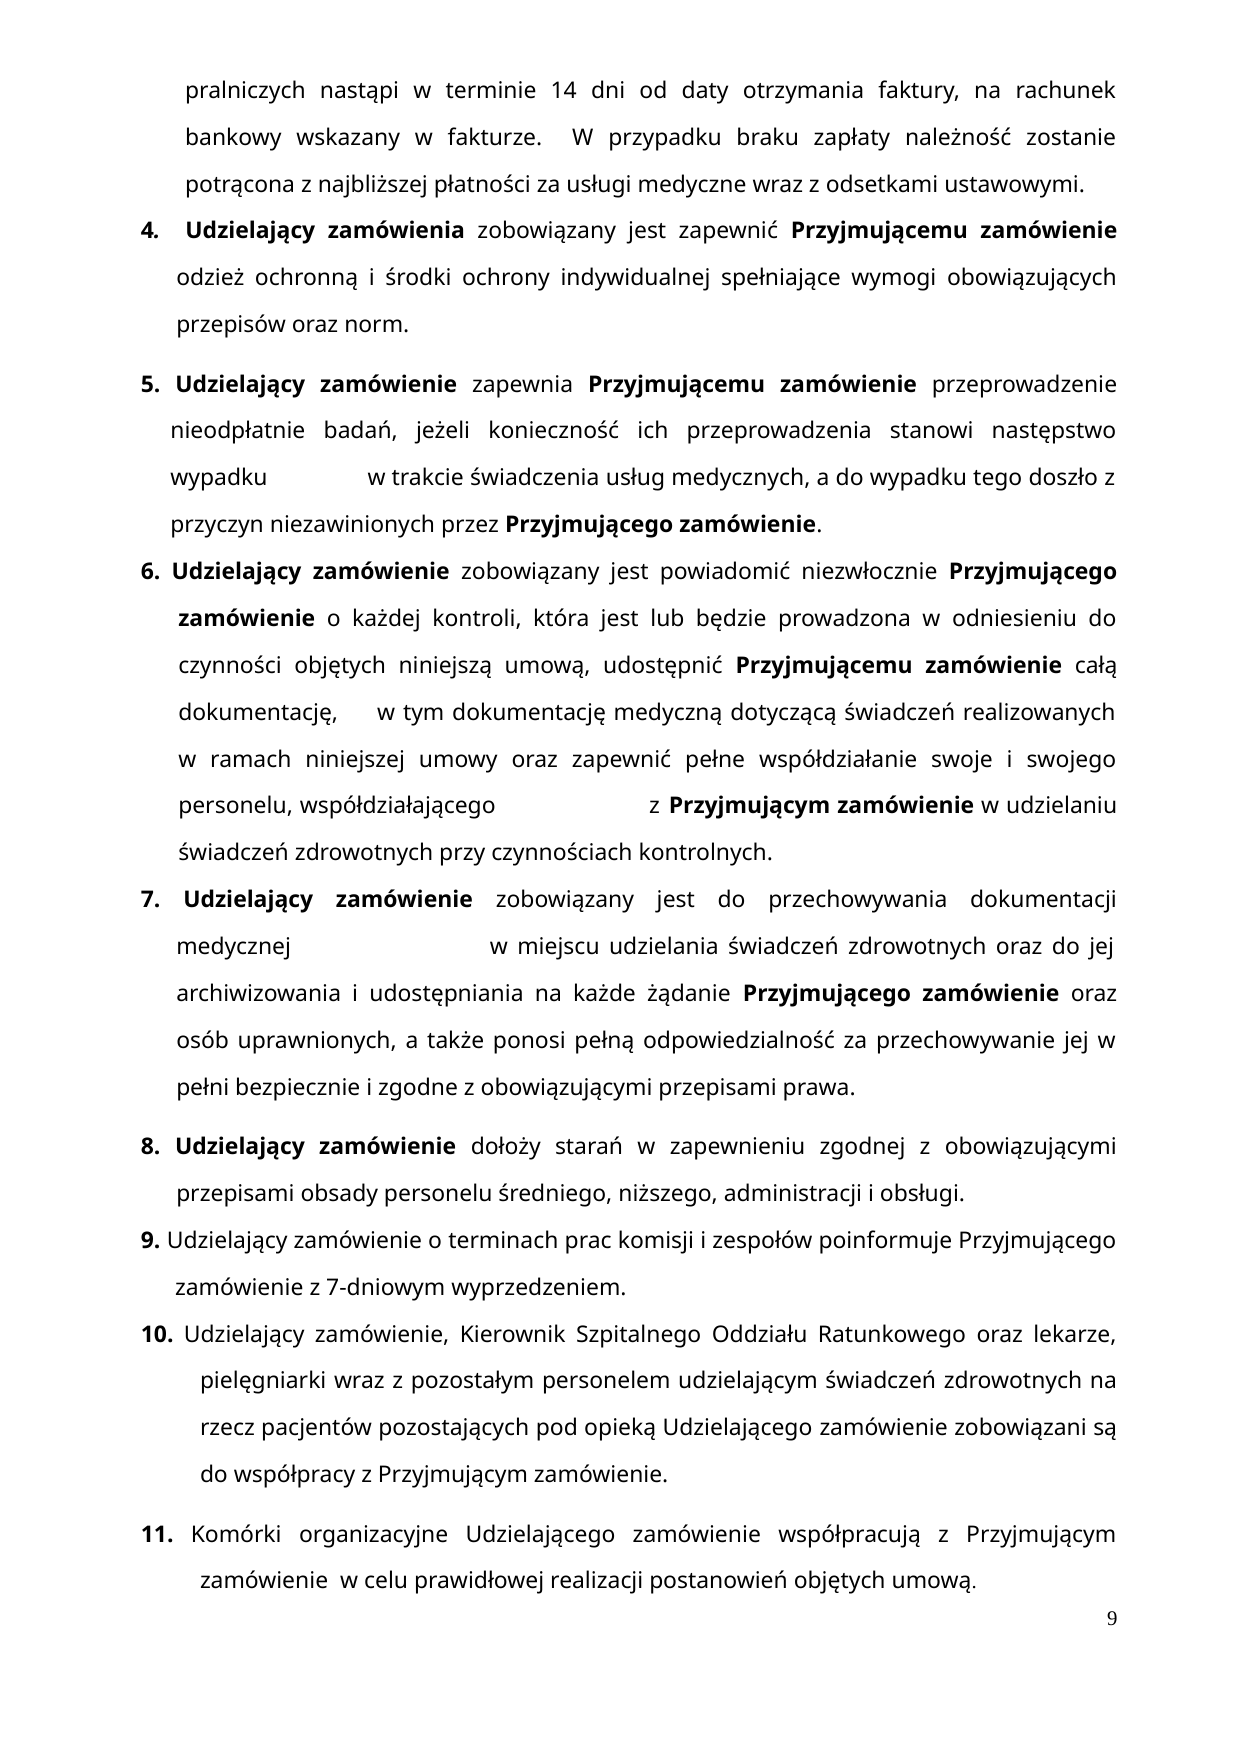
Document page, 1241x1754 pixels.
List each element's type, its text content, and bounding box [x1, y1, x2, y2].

list 8. Udzielający zamówienie dołoży starań w zapewnieniu zgodnej z obowiązującymi przepisami obsady personelu średniego, niższego, administracji i obsługi. [141, 1130, 1117, 1208]
text 5. Udzielający zamówienie zapewnia Przyjmującemu zamówienie przeprowadzenie nieodpłatnie badań, jeżeli konieczność ich przeprowadzenia stanowi następstwo wypadku w trakcie świadczenia usług medycznych, a do wypadku tego doszło z przyczyn niezawinionych przez Przyjmującego zamówienie. [141, 367, 1117, 539]
text 6. Udzielający zamówienie zobowiązany jest powiadomić niezwłocznie Przyjmującego zamówienie o każdej kontroli, która jest lub będzie prowadzona w odniesieniu do czynności objętych niniejszą umową, udostępnić Przyjmującemu zamówienie całą dokumentację, w tym dokumentację medyczną dotyczącą świadczeń realizowanych w ramach niniejszej umowy oraz zapewnić pełne współdziałanie swoje i swojego personelu, współdziałającego z Przyjmującym zamówienie w udzielaniu świadczeń zdrowotnych przy czynnościach kontrolnych. [141, 555, 1117, 867]
list pralniczych nastąpi w terminie 14 dni od daty otrzymania faktury, na rachunek bankowy wskazany w fakturze. W przypadku braku zapłaty należność zostanie potrącona z najbliższej płatności za usługi medyczne wraz z odsetkami ustawowymi. [141, 74, 1117, 199]
text 10. Udzielający zamówienie, Kierownik Szpitalnego Oddziału Ratunkowego oraz lekarze, pielęgniarki wraz z pozostałym personelem udzielającym świadczeń zdrowotnych na rzecz pacjentów pozostających pod opieką Udzielającego zamówienie zobowiązani są do współpracy z Przyjmującym zamówienie. [141, 1317, 1117, 1489]
text 11. Komórki organizacyjne Udzielającego zamówienie współpracują z Przyjmującym zamówienie w celu prawidłowej realizacji postanowień objętych umową. [141, 1517, 1117, 1596]
text 4. Udzielający zamówienia zobowiązany jest zapewnić Przyjmującemu zamówienie odzież ochronną i środki ochrony indywidualnej spełniające wymogi obowiązujących przepisów oraz norm. [141, 214, 1117, 339]
text 7. Udzielający zamówienie zobowiązany jest do przechowywania dokumentacji medycznej w miejscu udzielania świadczeń zdrowotnych oraz do jej archiwizowania i udostępniania na każde żądanie Przyjmującego zamówienie oraz osób uprawnionych, a także ponosi pełną odpowiedzialność za przechowywanie jej w pełni bezpiecznie i zgodne z obowiązującymi przepisami prawa. [141, 883, 1117, 1102]
text 9. Udzielający zamówienie o terminach prac komisji i zespołów poinformuje Przyjmującego zamówienie z 7-dniowym wyprzedzeniem. [141, 1224, 1117, 1302]
